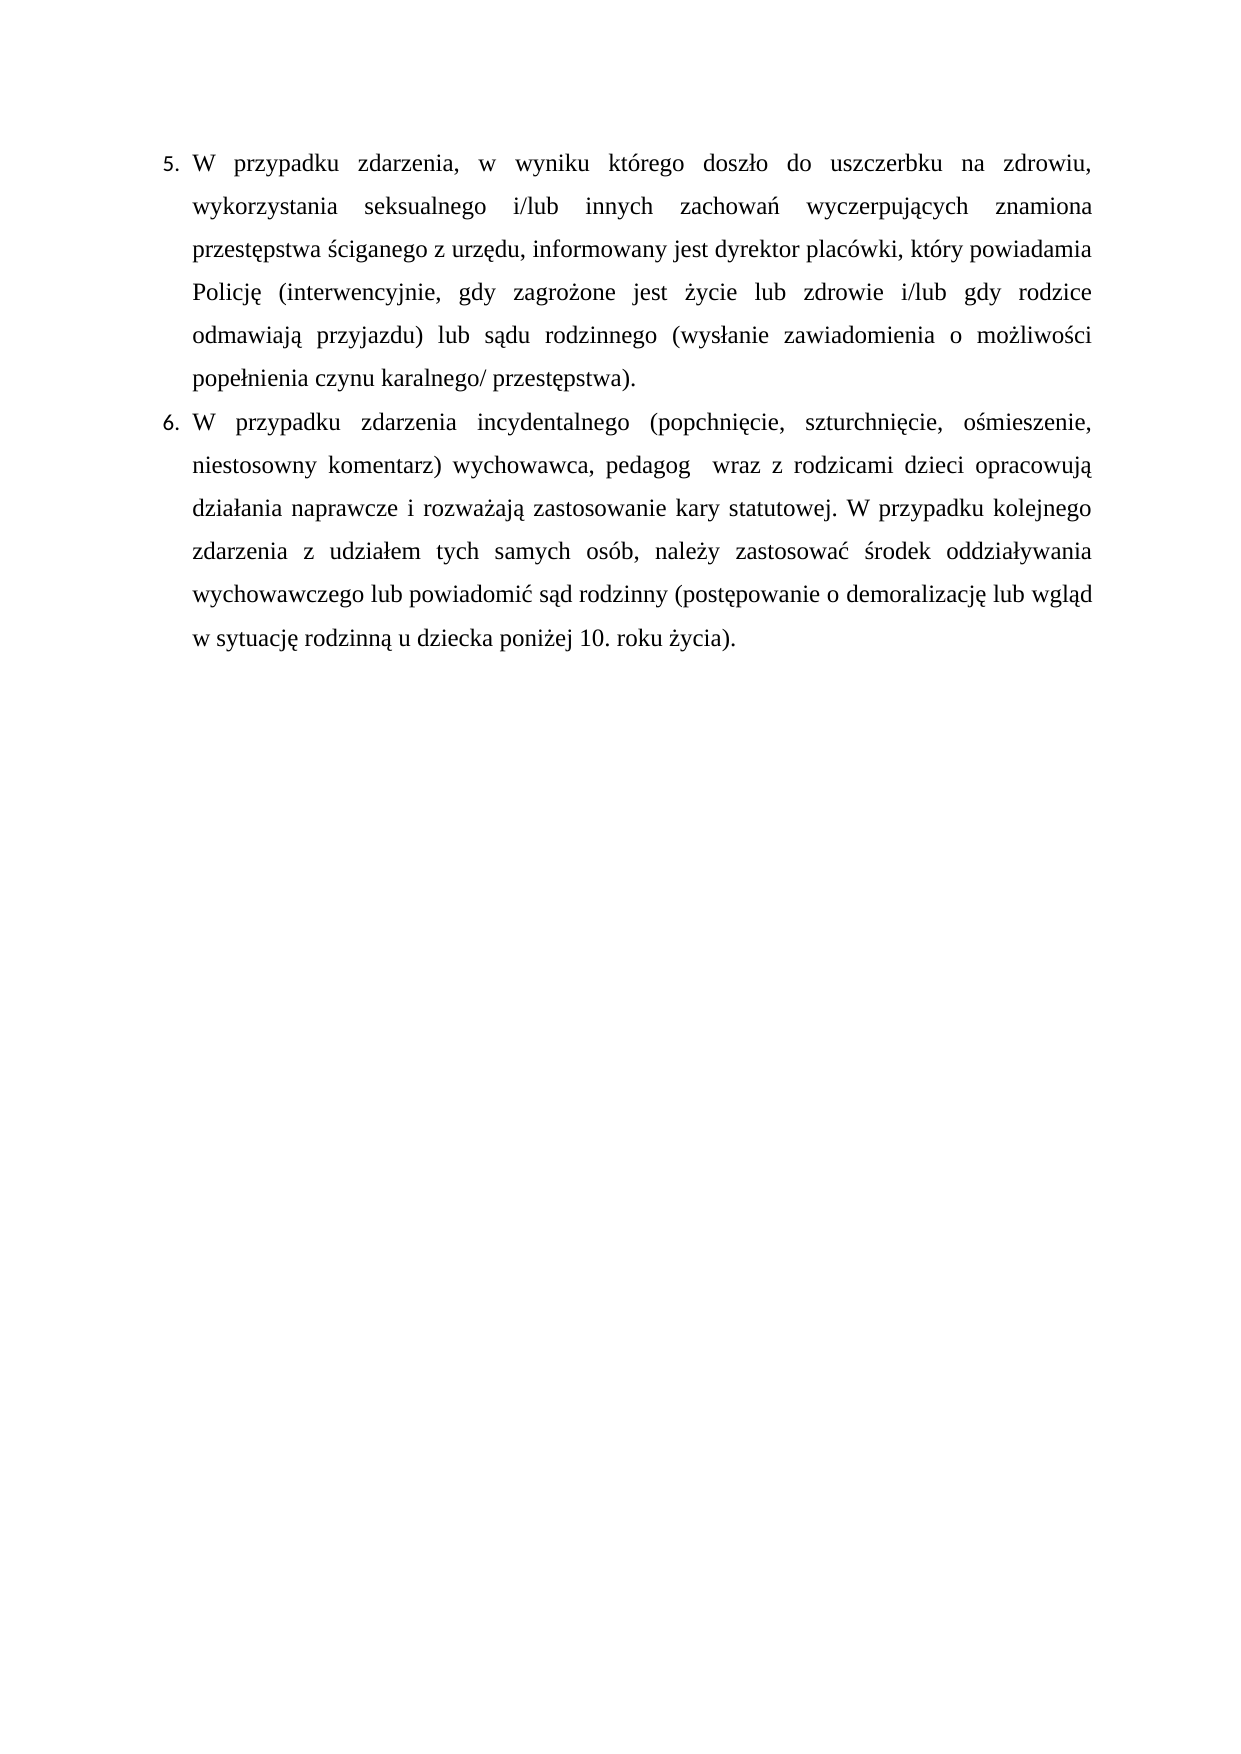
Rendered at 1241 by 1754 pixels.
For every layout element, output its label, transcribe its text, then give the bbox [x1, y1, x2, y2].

list W przypadku zdarzenia, w wyniku którego doszło do uszczerbku na zdrowiu, wykorzystania seksualnego i/lub innych zachowań wyczerpujących znamiona przestępstwa ściganego z urzędu, informowany jest dyrektor placówki, który powiadamia Policję (interwencyjnie, gdy zagrożone jest życie lub zdrowie i/lub gdy rodzice odmawiają przyjazdu) lub sądu rodzinnego (wysłanie zawiadomienia o możliwości popełnienia czynu karalnego/ przestępstwa). [162, 148, 1093, 392]
list W przypadku zdarzenia incydentalnego (popchnięcie, szturchnięcie, ośmieszenie, niestosowny komentarz) wychowawca, pedagog wraz z rodzicami dzieci opracowują działania naprawcze i rozważają zastosowanie kary statutowej. W przypadku kolejnego zdarzenia z udziałem tych samych osób, należy zastosować środek oddziaływania wychowawczego lub powiadomić sąd rodzinny (postępowanie o demoralizację lub wgląd w sytuację rodzinną u dziecka poniżej 10. roku życia). [162, 407, 1093, 651]
